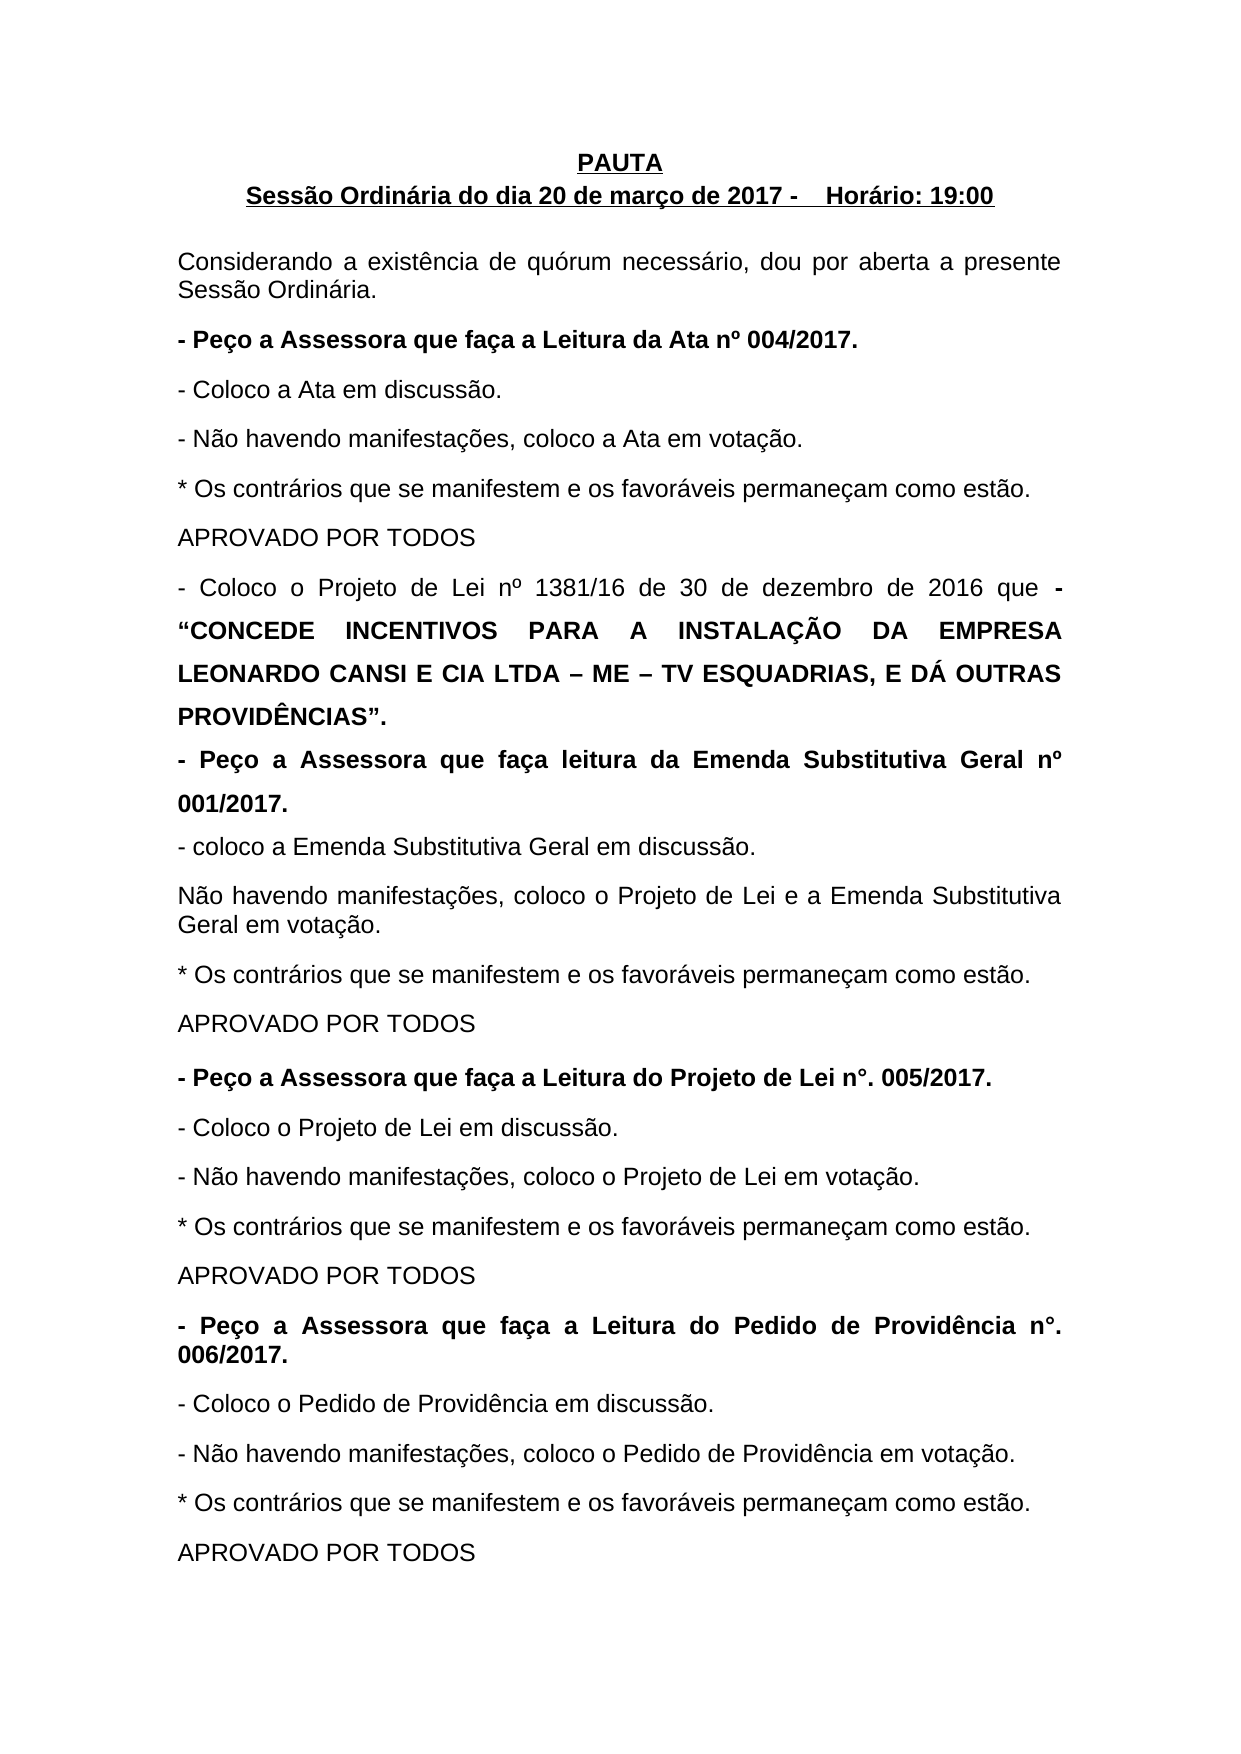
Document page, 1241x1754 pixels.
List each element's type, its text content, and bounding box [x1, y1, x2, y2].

text Não havendo manifestações, coloco o Projeto de Lei e a Emenda Substitutiva Geral em votação. [177, 881, 1063, 939]
text - Peço a Assessora que faça a Leitura do Pedido de Providência n°. 006/2017. [177, 1311, 1063, 1368]
text Considerando a existência de quórum necessário, dou por aberta a presente Sessão Ordinária. [177, 247, 1063, 304]
text - Peço a Assessora que faça leitura da Emenda Substitutiva Geral nº 001/2017. [177, 745, 1063, 817]
text * Os contrários que se manifestem e os favoráveis permaneçam como estão. [177, 474, 1063, 502]
text - Peço a Assessora que faça a Leitura do Projeto de Lei n°. 005/2017. [177, 1063, 1063, 1092]
text APROVADO POR TODOS [177, 523, 1063, 552]
text PAUTA [177, 148, 1063, 176]
text - Coloco o Projeto de Lei em discussão. [177, 1113, 1063, 1141]
text - Coloco o Projeto de Lei nº 1381/16 de 30 de dezembro de 2016 que - “CONCEDE INCENTIVOS PARA A INSTALAÇÃO DA EMPRESA LEONARDO CANSI E CIA LTDA – ME – TV ESQUADRIAS, E DÁ OUTRAS PROVIDÊNCIAS”. [177, 573, 1063, 731]
text APROVADO POR TODOS [177, 1009, 1063, 1038]
text - Não havendo manifestações, coloco o Projeto de Lei em votação. [177, 1162, 1063, 1191]
text * Os contrários que se manifestem e os favoráveis permaneçam como estão. [177, 1488, 1063, 1517]
text - Peço a Assessora que faça a Leitura da Ata nº 004/2017. [177, 325, 1063, 354]
text APROVADO POR TODOS [177, 1261, 1063, 1290]
text APROVADO POR TODOS [177, 1538, 1063, 1567]
text Sessão Ordinária do dia 20 de março de 2017 - Horário: 19:00 [177, 181, 1063, 209]
text - coloco a Emenda Substitutiva Geral em discussão. [177, 832, 1063, 860]
text * Os contrários que se manifestem e os favoráveis permaneçam como estão. [177, 1212, 1063, 1241]
text * Os contrários que se manifestem e os favoráveis permaneçam como estão. [177, 959, 1063, 988]
text - Coloco o Pedido de Providência em discussão. [177, 1389, 1063, 1418]
text - Coloco a Ata em discussão. [177, 374, 1063, 403]
text - Não havendo manifestações, coloco a Ata em votação. [177, 424, 1063, 453]
text - Não havendo manifestações, coloco o Pedido de Providência em votação. [177, 1439, 1063, 1468]
